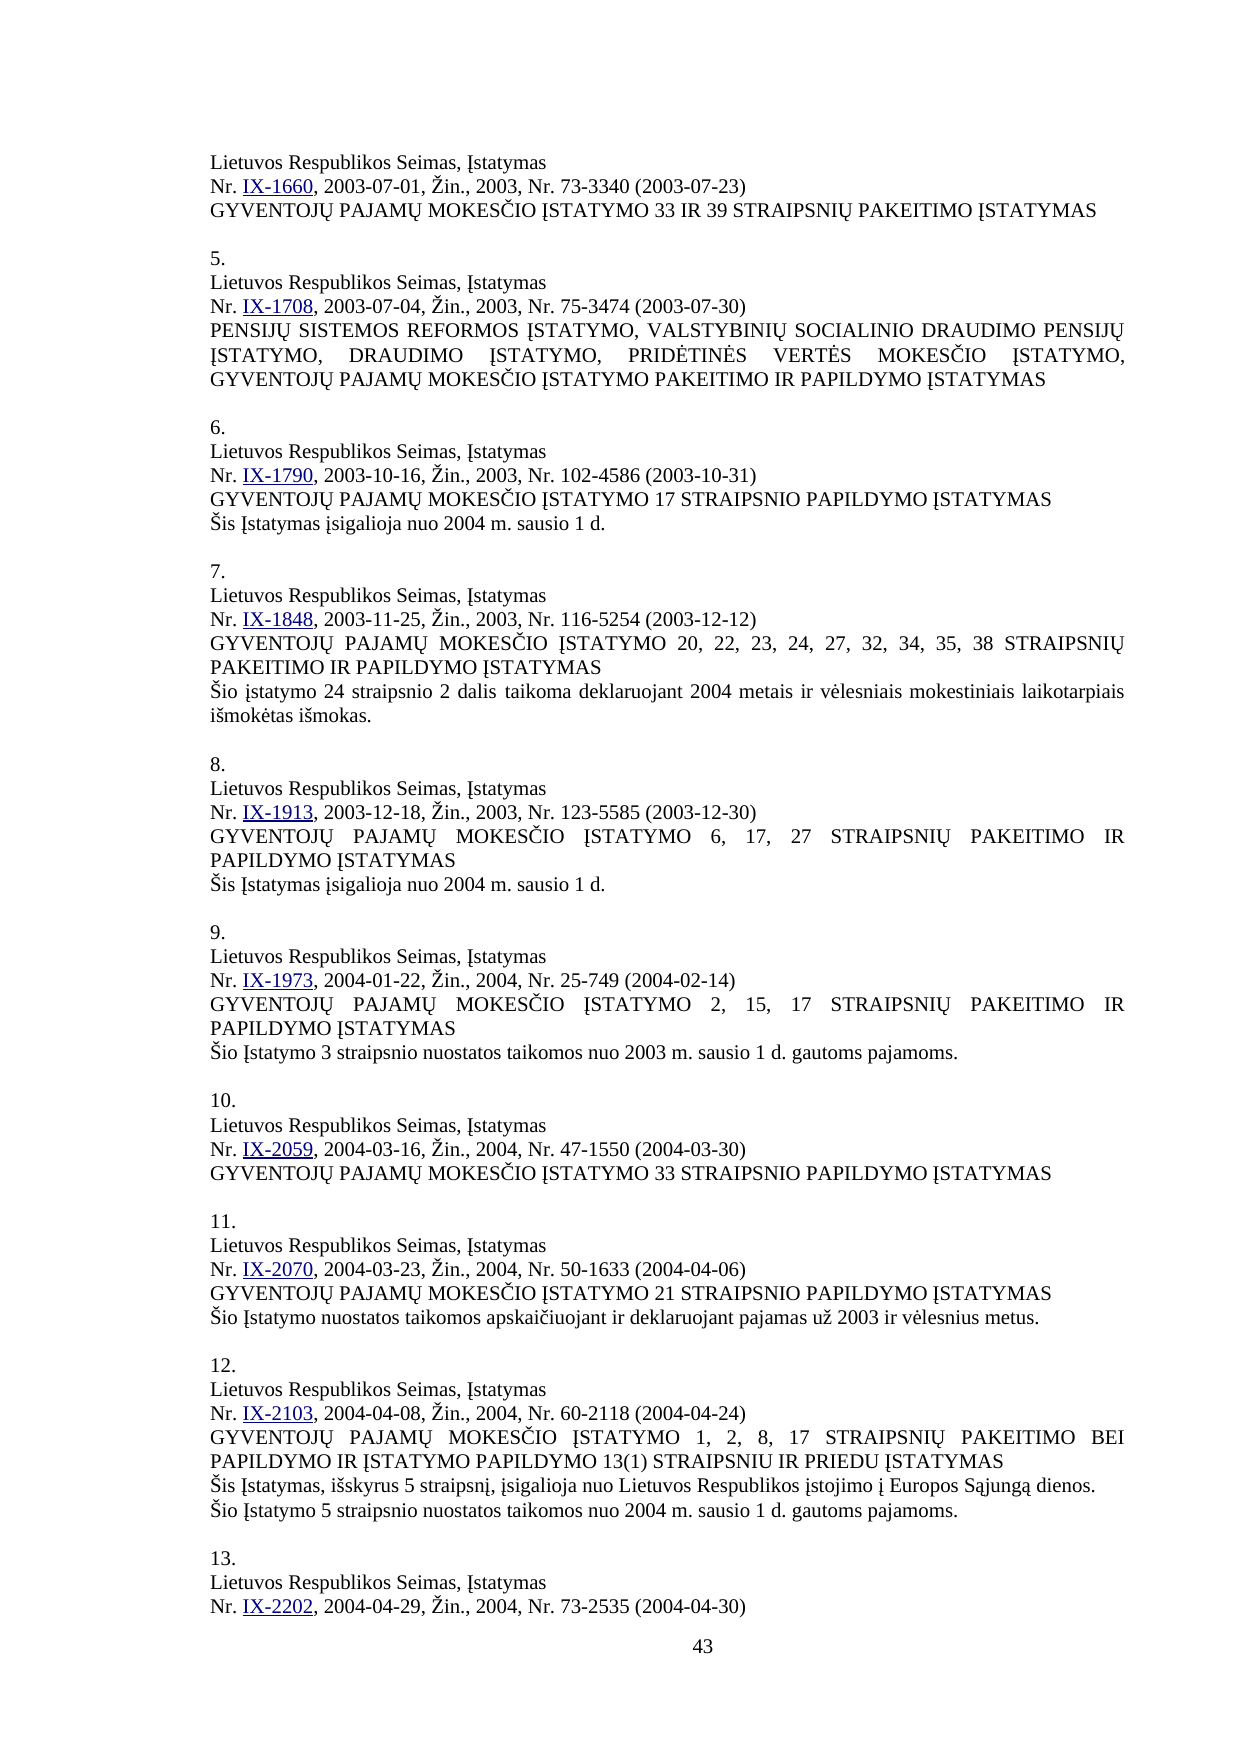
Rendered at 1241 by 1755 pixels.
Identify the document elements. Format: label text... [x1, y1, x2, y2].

text Nr. IX-2059, 2004-03-16, Žin., 2004, Nr. 47-1550 (2004-03-30) [210, 1137, 1126, 1161]
text 5. [210, 246, 1126, 270]
text 11. [210, 1209, 1126, 1233]
text GYVENTOJŲ PAJAMŲ MOKESČIO ĮSTATYMO 21 STRAIPSNIO PAPILDYMO ĮSTATYMAS [210, 1281, 1126, 1305]
text Lietuvos Respublikos Seimas, Įstatymas [210, 1112, 1126, 1137]
text GYVENTOJŲ PAJAMŲ MOKESČIO ĮSTATYMO 6, 17, 27 STRAIPSNIŲ PAKEITIMO IR PAPILDYMO ĮSTATYMAS [210, 824, 1126, 872]
text Nr. IX-1913, 2003-12-18, Žin., 2003, Nr. 123-5585 (2003-12-30) [210, 800, 1126, 824]
text Lietuvos Respublikos Seimas, Įstatymas [210, 270, 1126, 294]
text GYVENTOJŲ PAJAMŲ MOKESČIO ĮSTATYMO 17 STRAIPSNIO PAPILDYMO ĮSTATYMAS [210, 487, 1126, 511]
text Lietuvos Respublikos Seimas, Įstatymas [210, 1377, 1126, 1401]
text Nr. IX-2070, 2004-03-23, Žin., 2004, Nr. 50-1633 (2004-04-06) [210, 1257, 1126, 1281]
text 7. [210, 559, 1126, 583]
text Šis Įstatymas įsigalioja nuo 2004 m. sausio 1 d. [210, 872, 1126, 896]
text Lietuvos Respublikos Seimas, Įstatymas [210, 439, 1126, 463]
text Lietuvos Respublikos Seimas, Įstatymas [210, 150, 1126, 174]
text Šio įstatymo 24 straipsnio 2 dalis taikoma deklaruojant 2004 metais ir vėlesniais mokestiniais laikotarpiais išmokėtas išmokas. [210, 679, 1126, 727]
text 6. [210, 415, 1126, 439]
text Nr. IX-1660, 2003-07-01, Žin., 2003, Nr. 73-3340 (2003-07-23) [210, 174, 1126, 198]
text Nr. IX-1848, 2003-11-25, Žin., 2003, Nr. 116-5254 (2003-12-12) [210, 607, 1126, 631]
text Šis Įstatymas, išskyrus 5 straipsnį, įsigalioja nuo Lietuvos Respublikos įstojimo į Europos Sąjungą dienos. [210, 1473, 1126, 1497]
text Lietuvos Respublikos Seimas, Įstatymas [210, 776, 1126, 800]
text Nr. IX-2202, 2004-04-29, Žin., 2004, Nr. 73-2535 (2004-04-30) [210, 1594, 1126, 1618]
text Šio Įstatymo 5 straipsnio nuostatos taikomos nuo 2004 m. sausio 1 d. gautoms pajamoms. [210, 1497, 1126, 1522]
text Šio Įstatymo nuostatos taikomos apskaičiuojant ir deklaruojant pajamas už 2003 ir vėlesnius metus. [210, 1305, 1126, 1329]
text PENSIJŲ SISTEMOS REFORMOS ĮSTATYMO, VALSTYBINIŲ SOCIALINIO DRAUDIMO PENSIJŲ ĮSTATYMO, DRAUDIMO ĮSTATYMO, PRIDĖTINĖS VERTĖS MOKESČIO ĮSTATYMO, GYVENTOJŲ PAJAMŲ MOKESČIO ĮSTATYMO PAKEITIMO IR PAPILDYMO ĮSTATYMAS [210, 318, 1126, 391]
text 10. [210, 1088, 1126, 1112]
text 12. [210, 1353, 1126, 1377]
text Lietuvos Respublikos Seimas, Įstatymas [210, 583, 1126, 607]
text Lietuvos Respublikos Seimas, Įstatymas [210, 1570, 1126, 1594]
text GYVENTOJŲ PAJAMŲ MOKESČIO ĮSTATYMO 1, 2, 8, 17 STRAIPSNIŲ PAKEITIMO BEI PAPILDYMO IR ĮSTATYMO PAPILDYMO 13(1) STRAIPSNIU IR PRIEDU ĮSTATYMAS [210, 1425, 1126, 1473]
text GYVENTOJŲ PAJAMŲ MOKESČIO ĮSTATYMO 20, 22, 23, 24, 27, 32, 34, 35, 38 STRAIPSNIŲ PAKEITIMO IR PAPILDYMO ĮSTATYMAS [210, 631, 1126, 679]
text Šio Įstatymo 3 straipsnio nuostatos taikomos nuo 2003 m. sausio 1 d. gautoms pajamoms. [210, 1040, 1126, 1064]
text Nr. IX-2103, 2004-04-08, Žin., 2004, Nr. 60-2118 (2004-04-24) [210, 1401, 1126, 1425]
text Lietuvos Respublikos Seimas, Įstatymas [210, 1233, 1126, 1257]
text 9. [210, 920, 1126, 944]
text GYVENTOJŲ PAJAMŲ MOKESČIO ĮSTATYMO 2, 15, 17 STRAIPSNIŲ PAKEITIMO IR PAPILDYMO ĮSTATYMAS [210, 992, 1126, 1040]
text 13. [210, 1546, 1126, 1570]
text Nr. IX-1973, 2004-01-22, Žin., 2004, Nr. 25-749 (2004-02-14) [210, 968, 1126, 992]
text Šis Įstatymas įsigalioja nuo 2004 m. sausio 1 d. [210, 511, 1126, 535]
text GYVENTOJŲ PAJAMŲ MOKESČIO ĮSTATYMO 33 STRAIPSNIO PAPILDYMO ĮSTATYMAS [210, 1161, 1126, 1185]
text GYVENTOJŲ PAJAMŲ MOKESČIO ĮSTATYMO 33 IR 39 STRAIPSNIŲ PAKEITIMO ĮSTATYMAS [210, 198, 1126, 222]
text Lietuvos Respublikos Seimas, Įstatymas [210, 944, 1126, 968]
text 8. [210, 752, 1126, 776]
text Nr. IX-1708, 2003-07-04, Žin., 2003, Nr. 75-3474 (2003-07-30) [210, 294, 1126, 318]
text Nr. IX-1790, 2003-10-16, Žin., 2003, Nr. 102-4586 (2003-10-31) [210, 463, 1126, 487]
